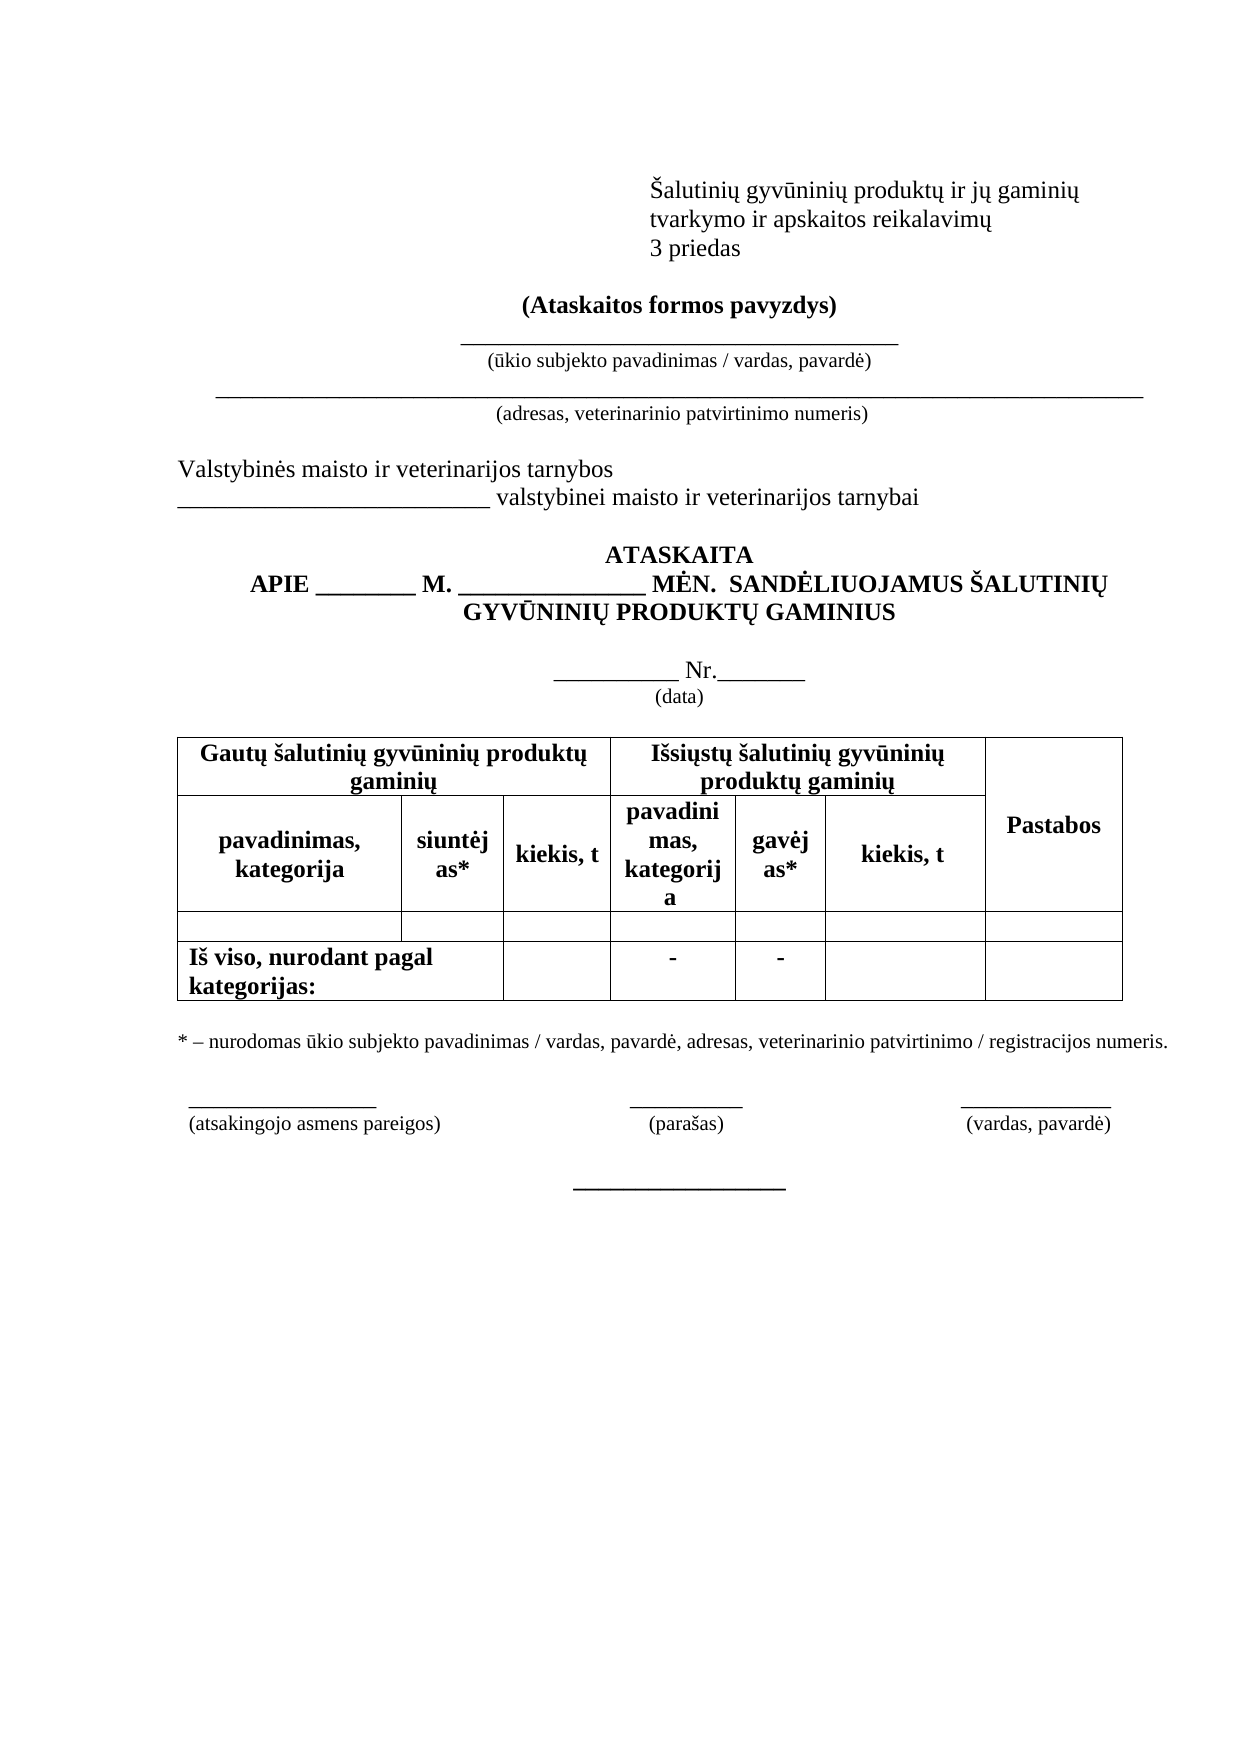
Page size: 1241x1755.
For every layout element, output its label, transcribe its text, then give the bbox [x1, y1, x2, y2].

text (data) [177, 684, 1181, 708]
text (adresas, veterinarinio patvirtinimo numeris) [177, 401, 1181, 425]
text APIE ________ M. _______________ MĖN. SANDĖLIUOJAMUS ŠALUTINIŲ GYVŪNINIŲ PRODUKTŲ GAMINIUS [177, 569, 1181, 626]
text Šalutinių gyvūninių produktų ir jų gaminių [649, 176, 1181, 204]
text tvarkymo ir apskaitos reikalavimų [649, 204, 1181, 233]
table_cell [402, 912, 503, 941]
table_header _______________ (atsakingojo asmens pareigos) [177, 1082, 537, 1135]
table_cell - [611, 942, 735, 999]
table_cell [826, 912, 985, 941]
table_header Gautų šalutinių gyvūninių produktų gaminių [178, 738, 610, 795]
table_cell [504, 942, 610, 999]
table_cell [504, 912, 610, 941]
table_cell [986, 912, 1122, 941]
table_header Pastabos [986, 738, 1122, 911]
table_cell [736, 912, 825, 941]
table_cell kiekis, t [504, 796, 610, 911]
table_cell siuntėjas* [402, 796, 503, 911]
table_cell - [736, 942, 825, 999]
table_header ____________ (vardas, pavardė) [836, 1082, 1122, 1135]
table_cell gavėjas* [736, 796, 825, 911]
table_cell kiekis, t [826, 796, 985, 911]
text (ūkio subjekto pavadinimas / vardas, pavardė) [177, 348, 1181, 372]
text _ [177, 372, 1181, 401]
table_cell [178, 912, 401, 941]
table_cell pavadinimas, kategorija [611, 796, 735, 911]
text _________________ [177, 1164, 1181, 1192]
text (Ataskaitos formos pavyzdys) [177, 291, 1181, 319]
text Valstybinės maisto ir veterinarijos tarnybos [177, 454, 1181, 482]
table_cell [986, 942, 1122, 999]
table_cell pavadinimas, kategorija [178, 796, 401, 911]
table_cell [826, 942, 985, 999]
text __________ Nr._______ [177, 655, 1181, 684]
table_cell [611, 912, 735, 941]
text * – nurodomas ūkio subjekto pavadinimas / vardas, pavardė, adresas, veterinarinio patvirtinimo / registracijos numeris. [177, 1029, 1181, 1053]
table_header Išsiųstų šalutinių gyvūninių produktų gaminių [611, 738, 985, 795]
text ___________________________________ [177, 319, 1181, 348]
table_header _________ (parašas) [537, 1082, 836, 1135]
text 3 priedas [649, 233, 1181, 262]
text _________________________ valstybinei maisto ir veterinarijos tarnybai [177, 482, 1181, 511]
text ATASKAITA [177, 540, 1181, 569]
table_cell Iš viso, nurodant pagal kategorijas: [178, 942, 503, 999]
